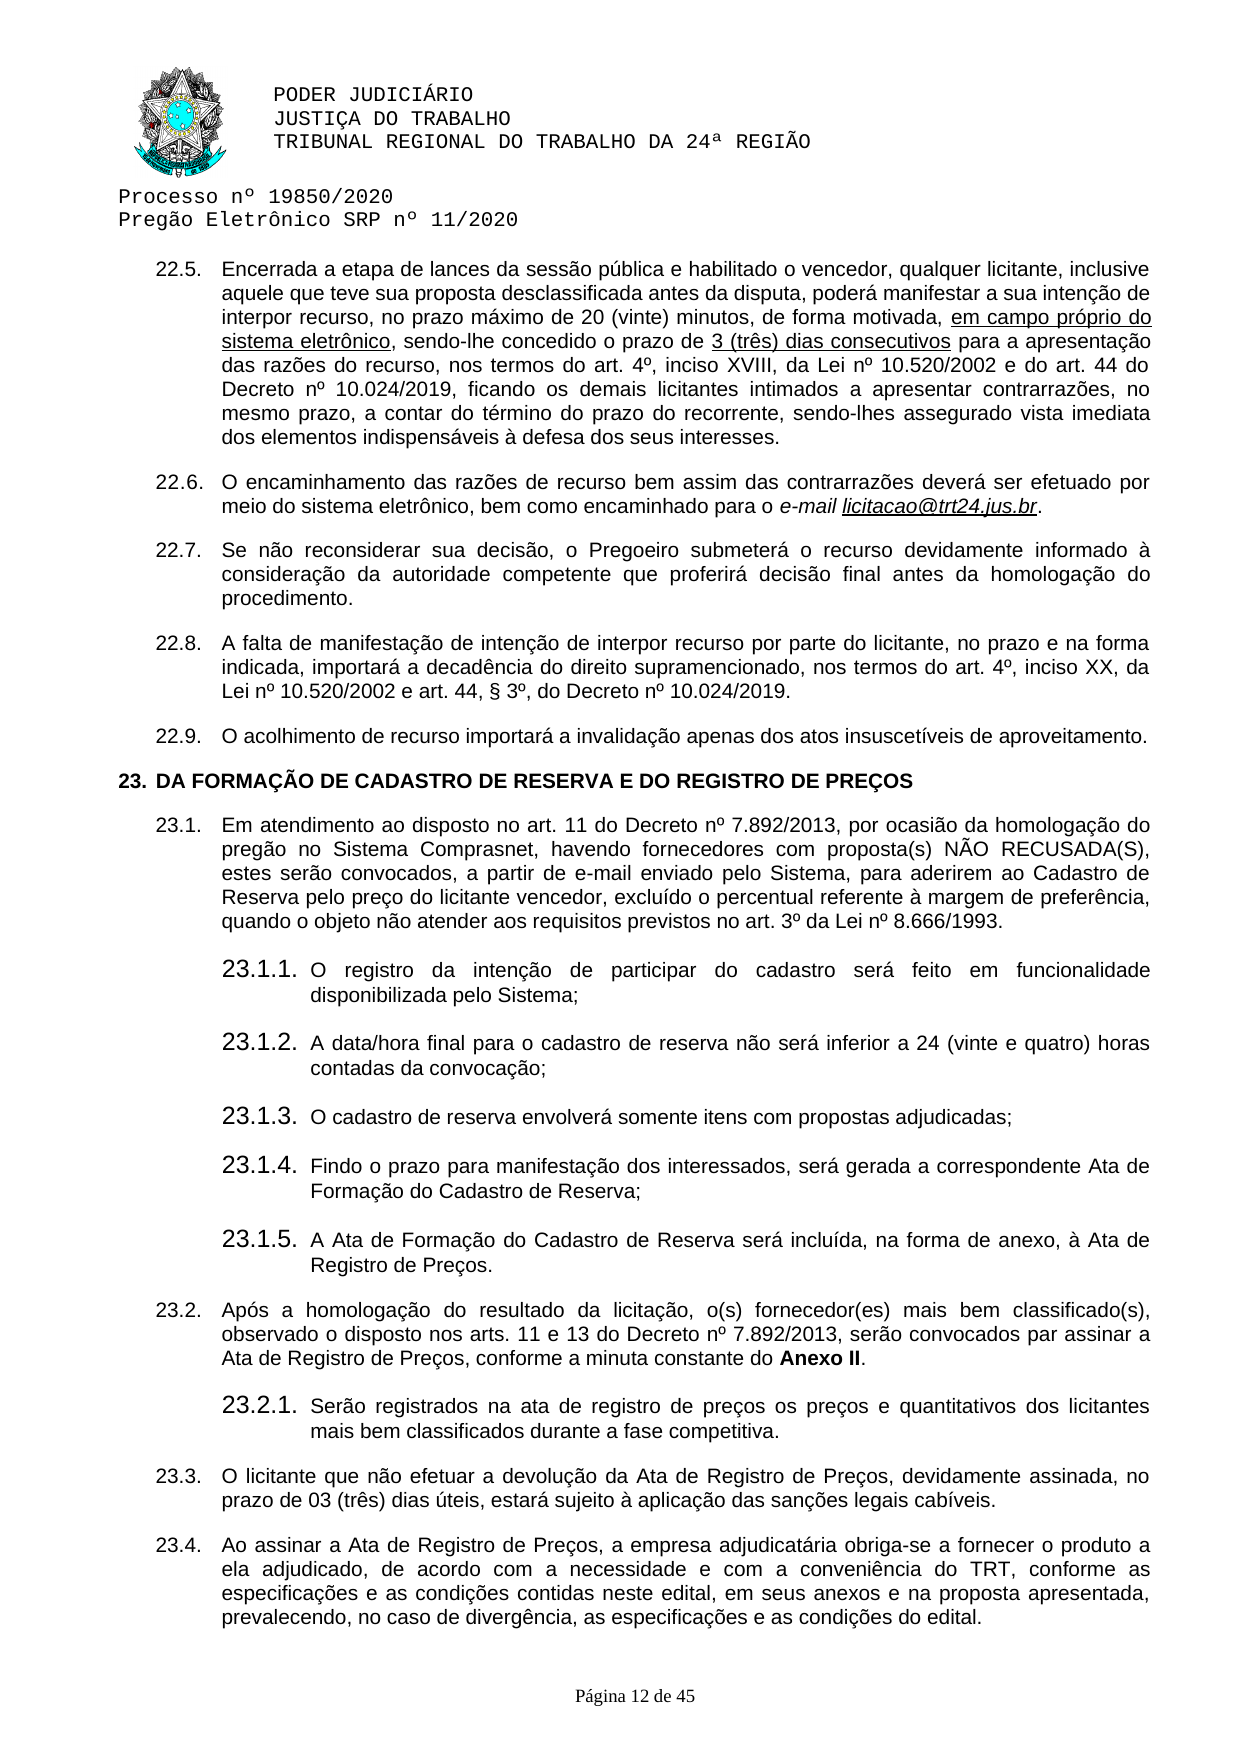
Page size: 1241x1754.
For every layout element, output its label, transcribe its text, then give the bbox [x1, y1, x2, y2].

list Se não reconsiderar sua decisão, o Pregoeiro submeterá o recurso devidamente informado à consideração da autoridade competente que proferirá decisão final antes da homologação do procedimento. [155, 538, 1152, 610]
list A Ata de Formação do Cadastro de Reserva será incluída, na forma de anexo, à Ata de Registro de Preços. [222, 1224, 1152, 1277]
list Findo o prazo para manifestação dos interessados, será gerada a correspondente Ata de Formação do Cadastro de Reserva; [222, 1151, 1152, 1203]
list Após a homologação do resultado da licitação, o(s) fornecedor(es) mais bem classificado(s), observado o disposto nos arts. 11 e 13 do Decreto nº 7.892/2013, serão convocados par assinar a Ata de Registro de Preços, conforme a minuta constante do Anexo II. [155, 1298, 1152, 1369]
list A data/hora final para o cadastro de reserva não será inferior a 24 (vinte e quatro) horas contadas da convocação; [222, 1027, 1152, 1080]
list O encaminhamento das razões de recurso bem assim das contrarrazões deverá ser efetuado por meio do sistema eletrônico, bem como encaminhado para o e-mail licitacao@trt24.jus.br. [155, 469, 1152, 517]
list O cadastro de reserva envolverá somente itens com propostas adjudicadas; [222, 1101, 1152, 1130]
list Ao assinar a Ata de Registro de Preços, a empresa adjudicatária obriga-se a fornecer o produto a ela adjudicado, de acordo com a necessidade e com a conveniência do TRT, conforme as especificações e as condições contidas neste edital, em seus anexos e na proposta apresentada, prevalecendo, no caso de divergência, as especificações e as condições do edital. [155, 1533, 1152, 1628]
list DA FORMAÇÃO DE CADASTRO DE RESERVA E DO REGISTRO DE PREÇOS [118, 768, 1152, 792]
list O licitante que não efetuar a devolução da Ata de Registro de Preços, devidamente assinada, no prazo de 03 (três) dias úteis, estará sujeito à aplicação das sanções legais cabíveis. [155, 1464, 1152, 1512]
list O acolhimento de recurso importará a invalidação apenas dos atos insuscetíveis de aproveitamento. [155, 724, 1152, 748]
picture [133, 66, 228, 178]
list Em atendimento ao disposto no art. 11 do Decreto nº 7.892/2013, por ocasião da homologação do pregão no Sistema Comprasnet, havendo fornecedores com proposta(s) NÃO RECUSADA(S), estes serão convocados, a partir de e-mail enviado pelo Sistema, para aderirem ao Cadastro de Reserva pelo preço do licitante vencedor, excluído o percentual referente à margem de preferência, quando o objeto não atender aos requisitos previstos no art. 3º da Lei nº 8.666/1993. [155, 813, 1152, 933]
list Serão registrados na ata de registro de preços os preços e quantitativos dos licitantes mais bem classificados durante a fase competitiva. [222, 1390, 1152, 1443]
list A falta de manifestação de intenção de interpor recurso por parte do licitante, no prazo e na forma indicada, importará a decadência do direito supramencionado, nos termos do art. 4º, inciso XX, da Lei nº 10.520/2002 e art. 44, § 3º, do Decreto nº 10.024/2019. [155, 631, 1152, 703]
list Encerrada a etapa de lances da sessão pública e habilitado o vencedor, qualquer licitante, inclusive aquele que teve sua proposta desclassificada antes da disputa, poderá manifestar a sua intenção de interpor recurso, no prazo máximo de 20 (vinte) minutos, de forma motivada, em campo próprio do sistema eletrônico, sendo-lhe concedido o prazo de 3 (três) dias consecutivos para a apresentação das razões do recurso, nos termos do art. 4º, inciso XVIII, da Lei nº 10.520/2002 e do art. 44 do Decreto nº 10.024/2019, ficando os demais licitantes intimados a apresentar contrarrazões, no mesmo prazo, a contar do término do prazo do recorrente, sendo-lhes assegurado vista imediata dos elementos indispensáveis à defesa dos seus interesses. [155, 257, 1152, 449]
list O registro da intenção de participar do cadastro será feito em funcionalidade disponibilizada pelo Sistema; [222, 954, 1152, 1007]
